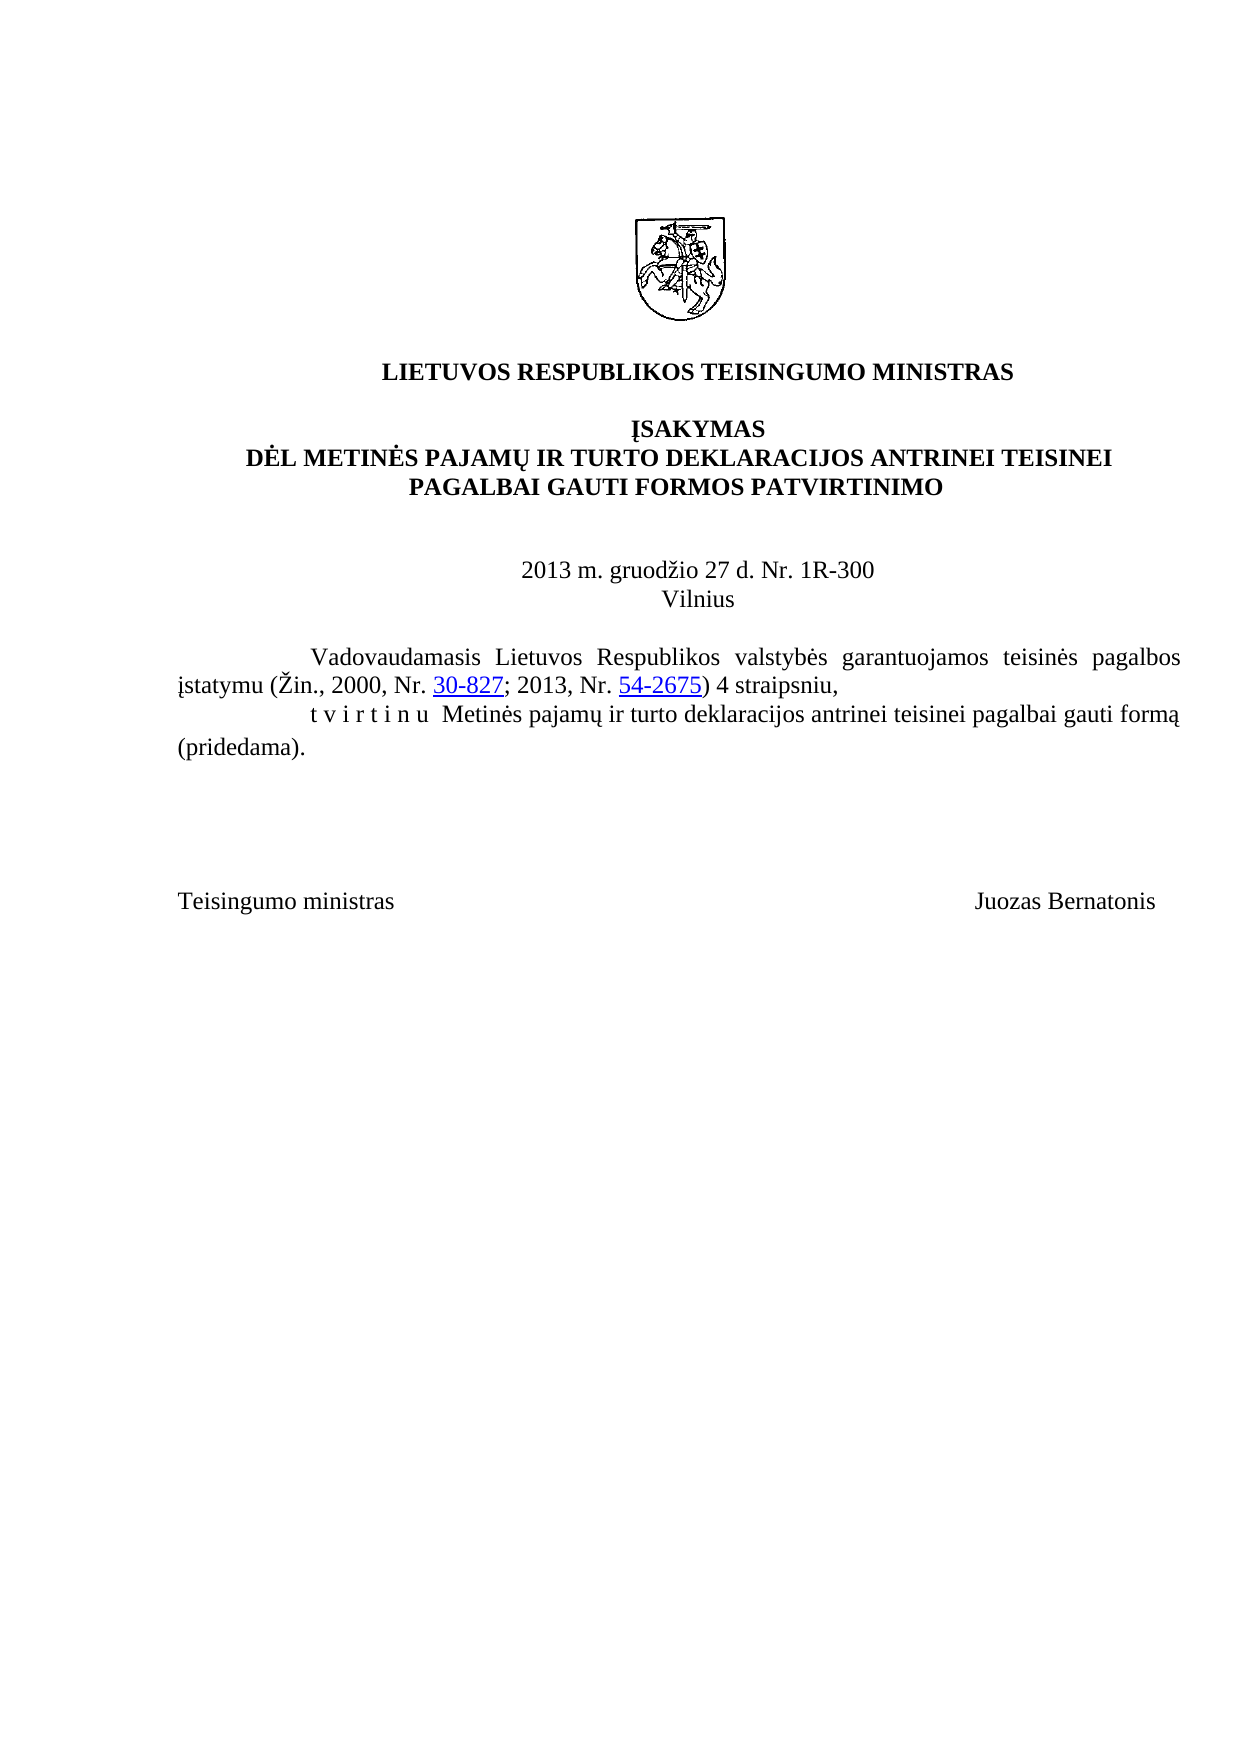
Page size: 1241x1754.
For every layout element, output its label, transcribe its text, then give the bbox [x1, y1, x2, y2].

text ĮSAKYMAS [177, 414, 1219, 443]
text Teisingumo ministras Juozas Bernatonis [177, 886, 1181, 914]
text 2013 m. gruodžio 27 d. Nr. 1R-300 [177, 555, 1219, 584]
text LIETUVOS RESPUBLIKOS TEISINGUMO MINISTRAS [177, 357, 1219, 385]
text Vilnius [177, 584, 1219, 613]
text t v i r t i n u Metinės pajamų ir turto deklaracijos antrinei teisinei pagalbai gauti formą (pridedama). [177, 699, 1181, 761]
text Vadovaudamasis Lietuvos Respublikos valstybės garantuojamos teisinės pagalbos įstatymu (Žin., 2000, Nr. 30-827; 2013, Nr. 54-2675) 4 straipsniu, [177, 642, 1181, 699]
text DĖL metinės pajamų ir turto deklaracijos antrinei teisinei pagalbai gauti formos patvirtinimo [177, 443, 1181, 500]
